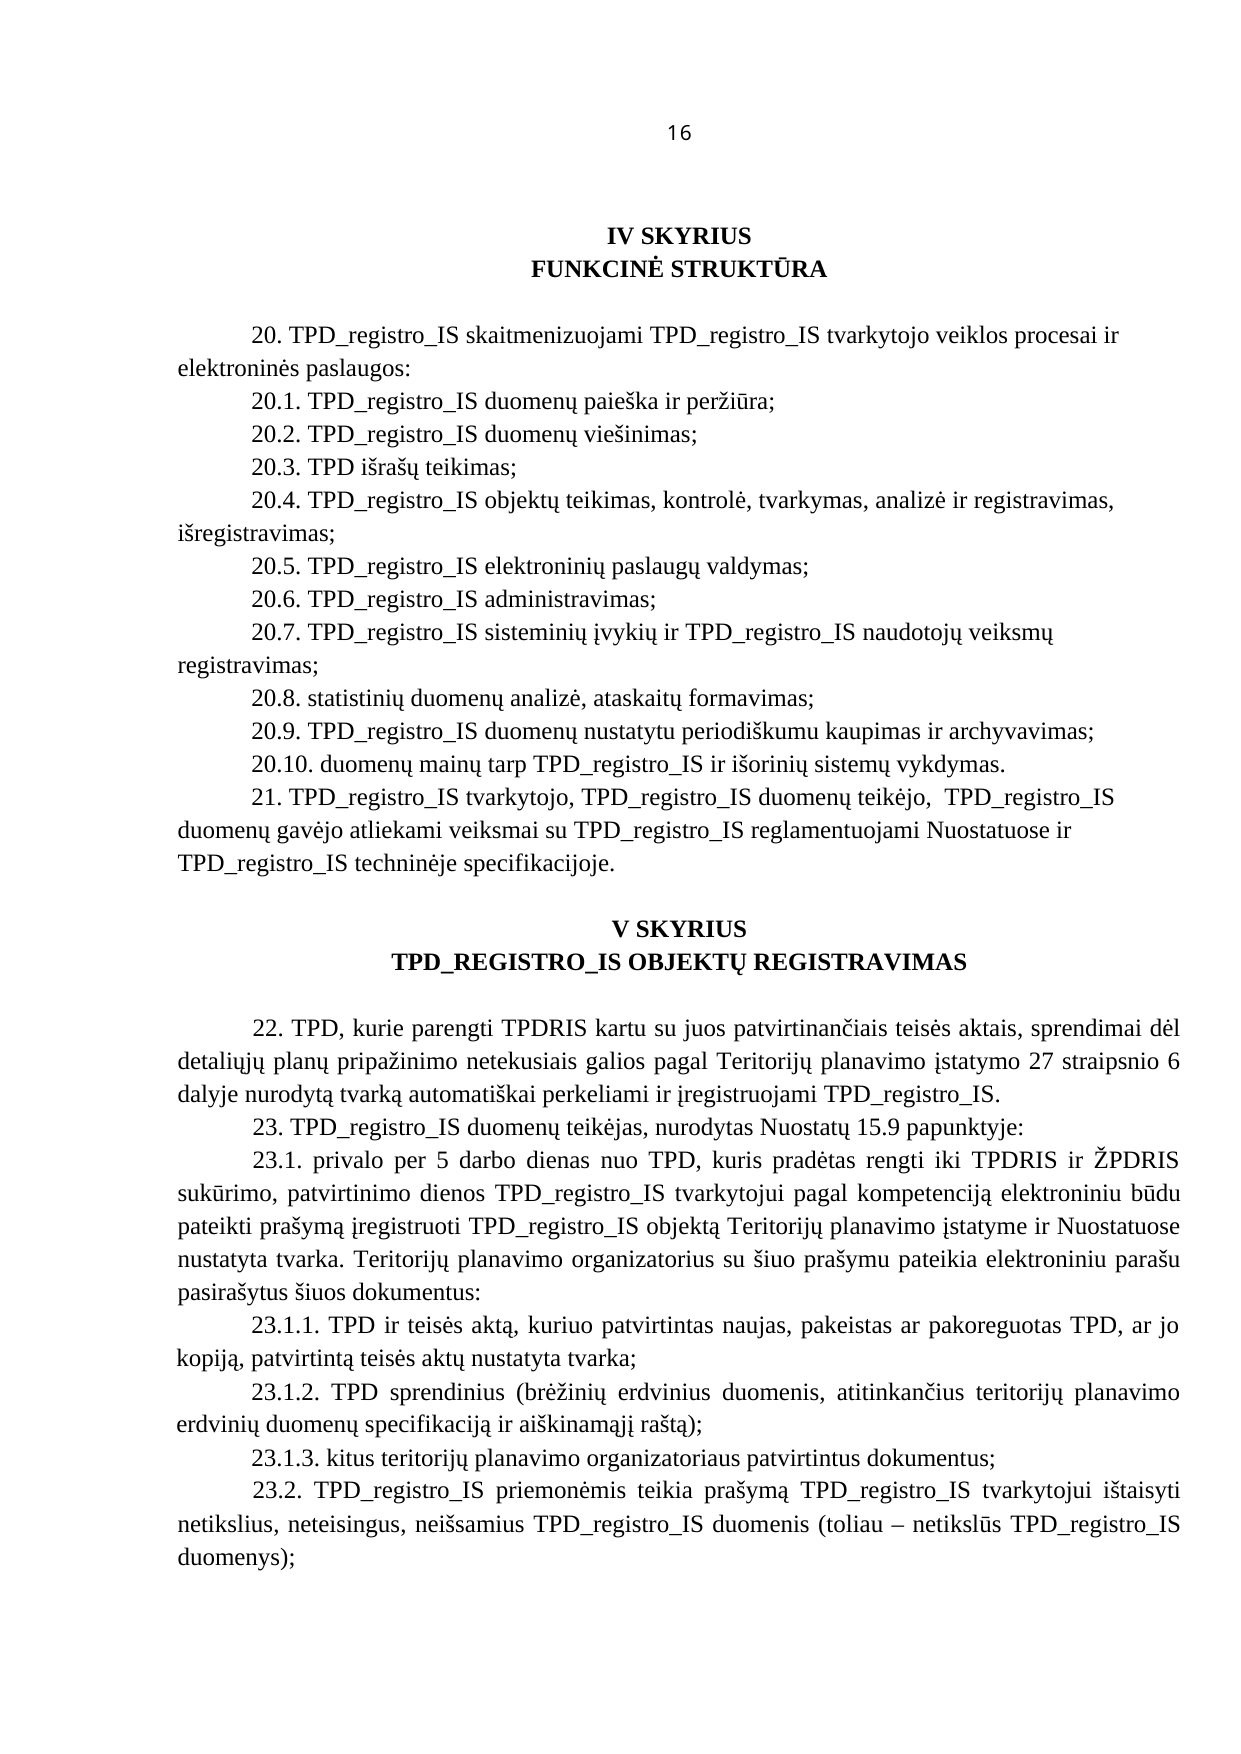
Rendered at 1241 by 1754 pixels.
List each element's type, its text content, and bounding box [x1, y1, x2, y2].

text 20.5. TPD_registro_IS elektroninių paslaugų valdymas; [177, 551, 1181, 580]
text 20.6. TPD_registro_IS administravimas; [177, 584, 1181, 613]
subtitle TPD_REGISTRO_IS objektų registravimas [177, 947, 1181, 976]
text 20.1. TPD_registro_IS duomenų paieška ir peržiūra; [177, 386, 1181, 415]
text IV SKYRIUS [177, 221, 1181, 249]
text 20.7. TPD_registro_IS sisteminių įvykių ir TPD_registro_IS naudotojų veiksmų registravimas; [177, 617, 1181, 679]
text 20.3. TPD išrašų teikimas; [177, 452, 1181, 481]
text 23.1.1. TPD ir teisės aktą, kuriuo patvirtintas naujas, pakeistas ar pakoreguotas TPD, ar jo kopiją, patvirtintą teisės aktų nustatyta tvarka; [176, 1311, 1181, 1372]
text 23.1.3. kitus teritorijų planavimo organizatoriaus patvirtintus dokumentus; [176, 1443, 1181, 1471]
text 23.2. TPD_registro_IS priemonėmis teikia prašymą TPD_registro_IS tvarkytojui ištaisyti netikslius, neteisingus, neišsamius TPD_registro_IS duomenis (toliau – netikslūs TPD_registro_IS duomenys); [177, 1476, 1181, 1570]
text 20. TPD_registro_IS skaitmenizuojami TPD_registro_IS tvarkytojo veiklos procesai ir elektroninės paslaugos: [177, 320, 1181, 382]
text 20.2. TPD_registro_IS duomenų viešinimas; [177, 419, 1181, 448]
text 20.10. duomenų mainų tarp TPD_registro_IS ir išorinių sistemų vykdymas. [177, 749, 1181, 778]
text V SKYRIUS [177, 914, 1181, 943]
text 21. TPD_registro_IS tvarkytojo, TPD_registro_IS duomenų teikėjo, TPD_registro_IS duomenų gavėjo atliekami veiksmai su TPD_registro_IS reglamentuojami Nuostatuose ir TPD_registro_IS techninėje specifikacijoje. [177, 782, 1181, 877]
text 22. TPD, kurie parengti TPDRIS kartu su juos patvirtinančiais teisės aktais, sprendimai dėl detaliųjų planų pripažinimo netekusiais galios pagal Teritorijų planavimo įstatymo 27 straipsnio 6 dalyje nurodytą tvarką automatiškai perkeliami ir įregistruojami TPD_registro_IS. [177, 1013, 1181, 1108]
text 23. TPD_registro_IS duomenų teikėjas, nurodytas Nuostatų 15.9 papunktyje: [177, 1112, 1181, 1141]
text 23.1.2. TPD sprendinius (brėžinių erdvinius duomenis, atitinkančius teritorijų planavimo erdvinių duomenų specifikaciją ir aiškinamąjį raštą); [176, 1377, 1181, 1438]
text 23.1. privalo per 5 darbo dienas nuo TPD, kuris pradėtas rengti iki TPDRIS ir ŽPDRIS sukūrimo, patvirtinimo dienos TPD_registro_IS tvarkytojui pagal kompetenciją elektroniniu būdu pateikti prašymą įregistruoti TPD_registro_IS objektą Teritorijų planavimo įstatyme ir Nuostatuose nustatyta tvarka. Teritorijų planavimo organizatorius su šiuo prašymu pateikia elektroniniu parašu pasirašytus šiuos dokumentus: [177, 1145, 1181, 1306]
text FUNKCINĖ STRUKTŪRA [177, 254, 1181, 283]
text 20.8. statistinių duomenų analizė, ataskaitų formavimas; [177, 683, 1181, 712]
text 20.9. TPD_registro_IS duomenų nustatytu periodiškumu kaupimas ir archyvavimas; [177, 716, 1181, 745]
text 20.4. TPD_registro_IS objektų teikimas, kontrolė, tvarkymas, analizė ir registravimas, išregistravimas; [177, 485, 1181, 547]
